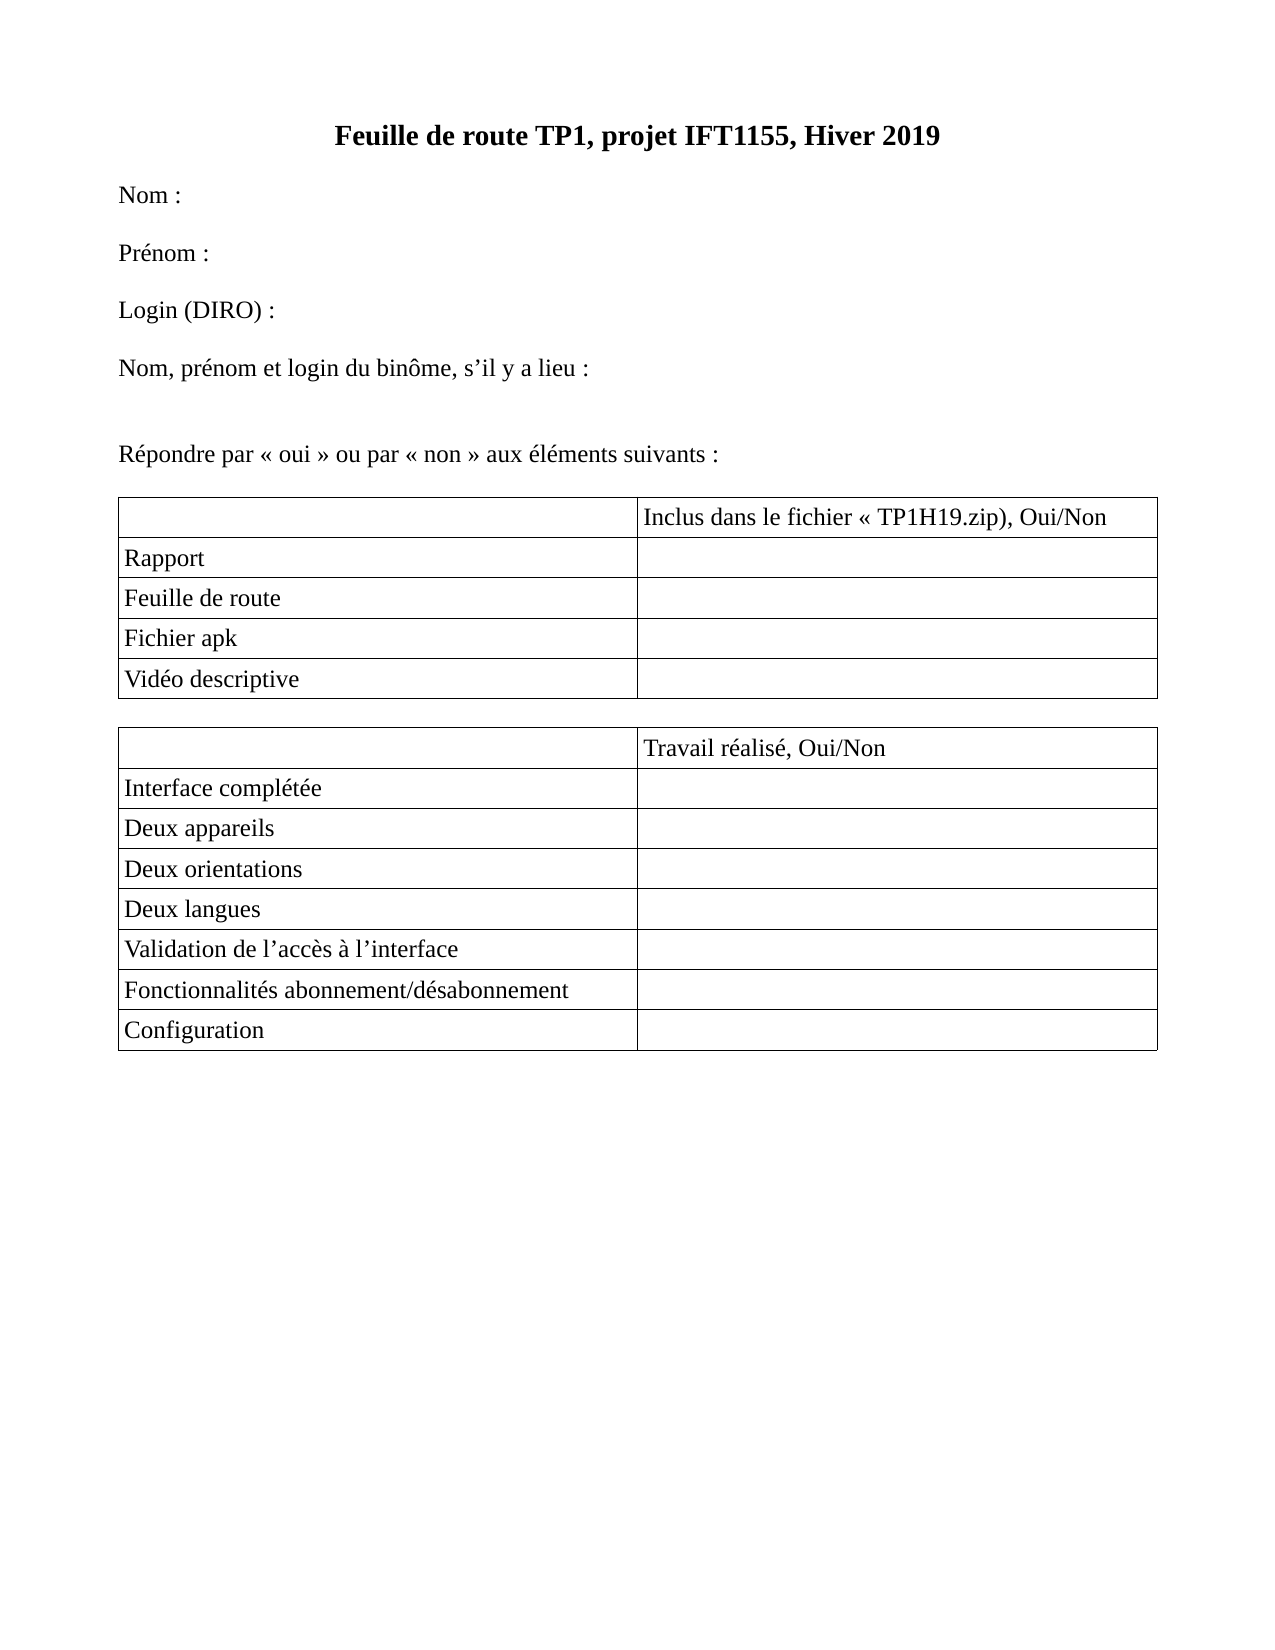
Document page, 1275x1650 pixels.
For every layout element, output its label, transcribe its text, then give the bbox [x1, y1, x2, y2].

table_cell Fonctionnalités abonnement/désabonnement [119, 970, 637, 1009]
table_cell [638, 889, 1157, 929]
table_header Inclus dans le fichier « TP1H19.zip), Oui/Non [638, 498, 1157, 537]
text Nom : [118, 180, 1157, 209]
text Login (DIRO) : [118, 295, 1157, 324]
table_cell [638, 930, 1157, 969]
text Répondre par « oui » ou par « non » aux éléments suivants : [118, 439, 1157, 468]
table_cell [638, 538, 1157, 577]
table_header Travail réalisé, Oui/Non [638, 728, 1157, 767]
text Feuille de route TP1, projet IFT1155, Hiver 2019 [118, 118, 1157, 152]
table_cell [638, 578, 1157, 618]
table_cell Validation de l’accès à l’interface [119, 930, 637, 969]
table_cell Vidéo descriptive [119, 659, 637, 698]
table_cell [638, 659, 1157, 698]
text Nom, prénom et login du binôme, s’il y a lieu : [118, 353, 1157, 382]
table_cell [638, 619, 1157, 658]
table_cell Configuration [119, 1010, 637, 1049]
table_cell [638, 809, 1157, 848]
table_header [119, 498, 637, 537]
table_cell Deux appareils [119, 809, 637, 848]
table_cell [638, 1010, 1157, 1049]
table_cell [638, 769, 1157, 808]
table_cell Interface complétée [119, 769, 637, 808]
table_cell Deux orientations [119, 849, 637, 888]
table_cell Feuille de route [119, 578, 637, 618]
table_header [119, 728, 637, 767]
table_cell [638, 849, 1157, 888]
table_cell Rapport [119, 538, 637, 577]
text Prénom : [118, 238, 1157, 267]
table_cell Fichier apk [119, 619, 637, 658]
table_cell Deux langues [119, 889, 637, 929]
table_cell [638, 970, 1157, 1009]
